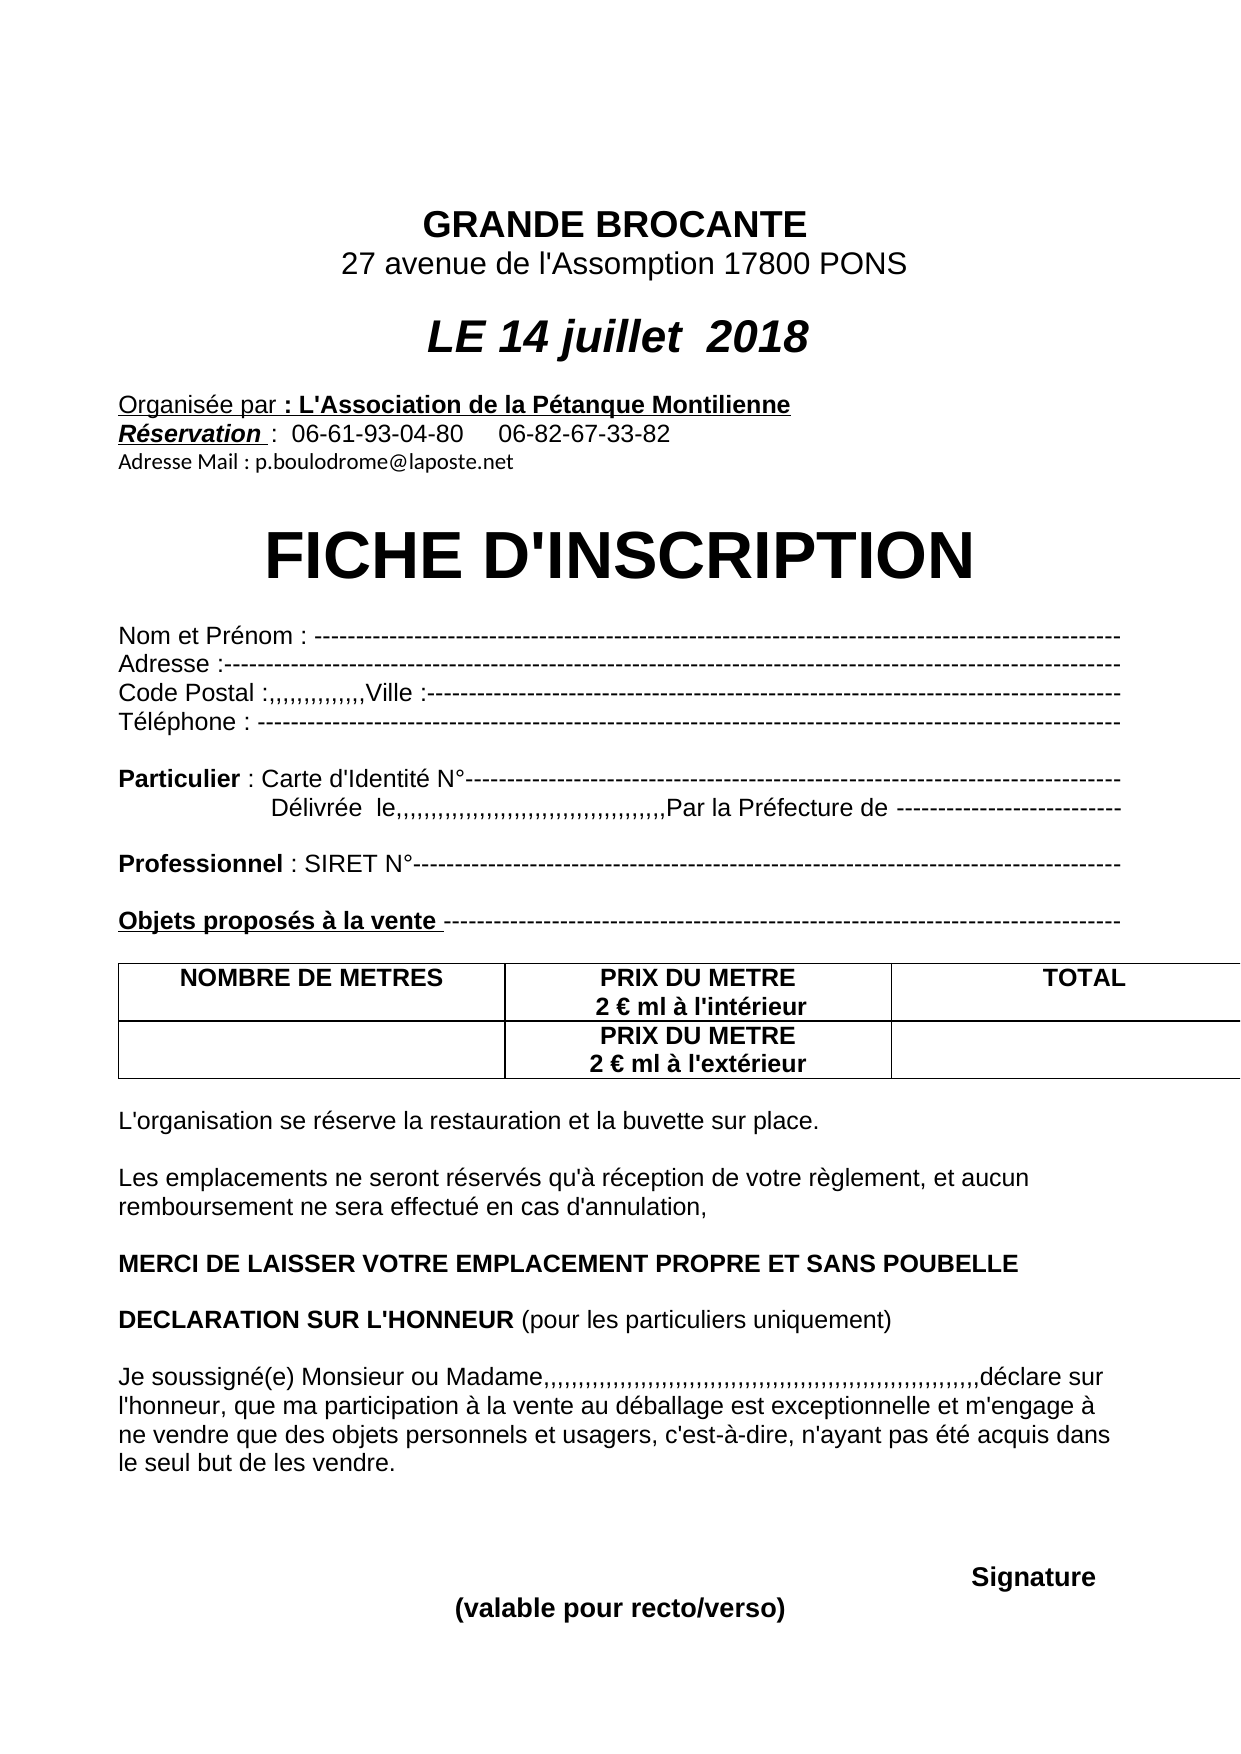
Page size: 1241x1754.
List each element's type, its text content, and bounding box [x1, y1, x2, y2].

text Code Postal :,,,,,,,,,,,,,,Ville : [118, 678, 1122, 707]
text Objets proposés à la vente [118, 906, 1122, 935]
text 27 avenue de l'Assomption 17800 PONS [118, 245, 1122, 281]
text GRANDE BROCANTE [118, 202, 1122, 245]
text FICHE D'INSCRIPTION [118, 516, 1122, 593]
table_header PRIX DU METRE 2 € ml à l'intérieur [506, 964, 891, 1020]
text L'organisation se réserve la restauration et la buvette sur place. [118, 1106, 1122, 1135]
text MERCI DE LAISSER VOTRE EMPLACEMENT PROPRE ET SANS POUBELLE [118, 1248, 1122, 1277]
table_cell PRIX DU METRE 2 € ml à l'extérieur [506, 1022, 891, 1078]
text Signature (valable pour recto/verso) [118, 1561, 1122, 1624]
text Particulier : Carte d'Identité N° [118, 764, 1122, 792]
text Délivrée le,,,,,,,,,,,,,,,,,,,,,,,,,,,,,,,,,,,,,,,Par la Préfecture de [118, 792, 1122, 821]
text Téléphone : [118, 707, 1122, 736]
text Organisée par : L'Association de la Pétanque Montilienne [118, 390, 1122, 419]
text Professionnel : SIRET N° [118, 849, 1122, 878]
text Réservation : 06-61-93-04-80 06-82-67-33-82 [118, 419, 1122, 447]
text LE 14 juillet 2018 [118, 309, 1122, 362]
text DECLARATION SUR L'HONNEUR (pour les particuliers uniquement) [118, 1305, 1122, 1334]
text Les emplacements ne seront réservés qu'à réception de votre règlement, et aucun remboursement ne sera effectué en cas d'annulation, [118, 1163, 1122, 1221]
table_header TOTAL [892, 964, 1240, 1020]
table_cell [119, 1022, 504, 1078]
text Adresse Mail : p.boulodrome@laposte.net [118, 447, 1122, 476]
text Je soussigné(e) Monsieur ou Madame,,,,,,,,,,,,,,,,,,,,,,,,,,,,,,,,,,,,,,,,,,,,,,,,,,,,,,,,,,,,,,,déclare sur l'honneur, que ma participation à la vente au déballage est exceptionnelle et m'engage à ne vendre que des objets personnels et usagers, c'est-à-dire, n'ayant pas été acquis dans le seul but de les vendre. [118, 1362, 1122, 1477]
table_header NOMBRE DE METRES [119, 964, 504, 1020]
text Nom et Prénom : [118, 621, 1122, 649]
table_cell [892, 1022, 1240, 1078]
text Adresse : [118, 649, 1122, 678]
